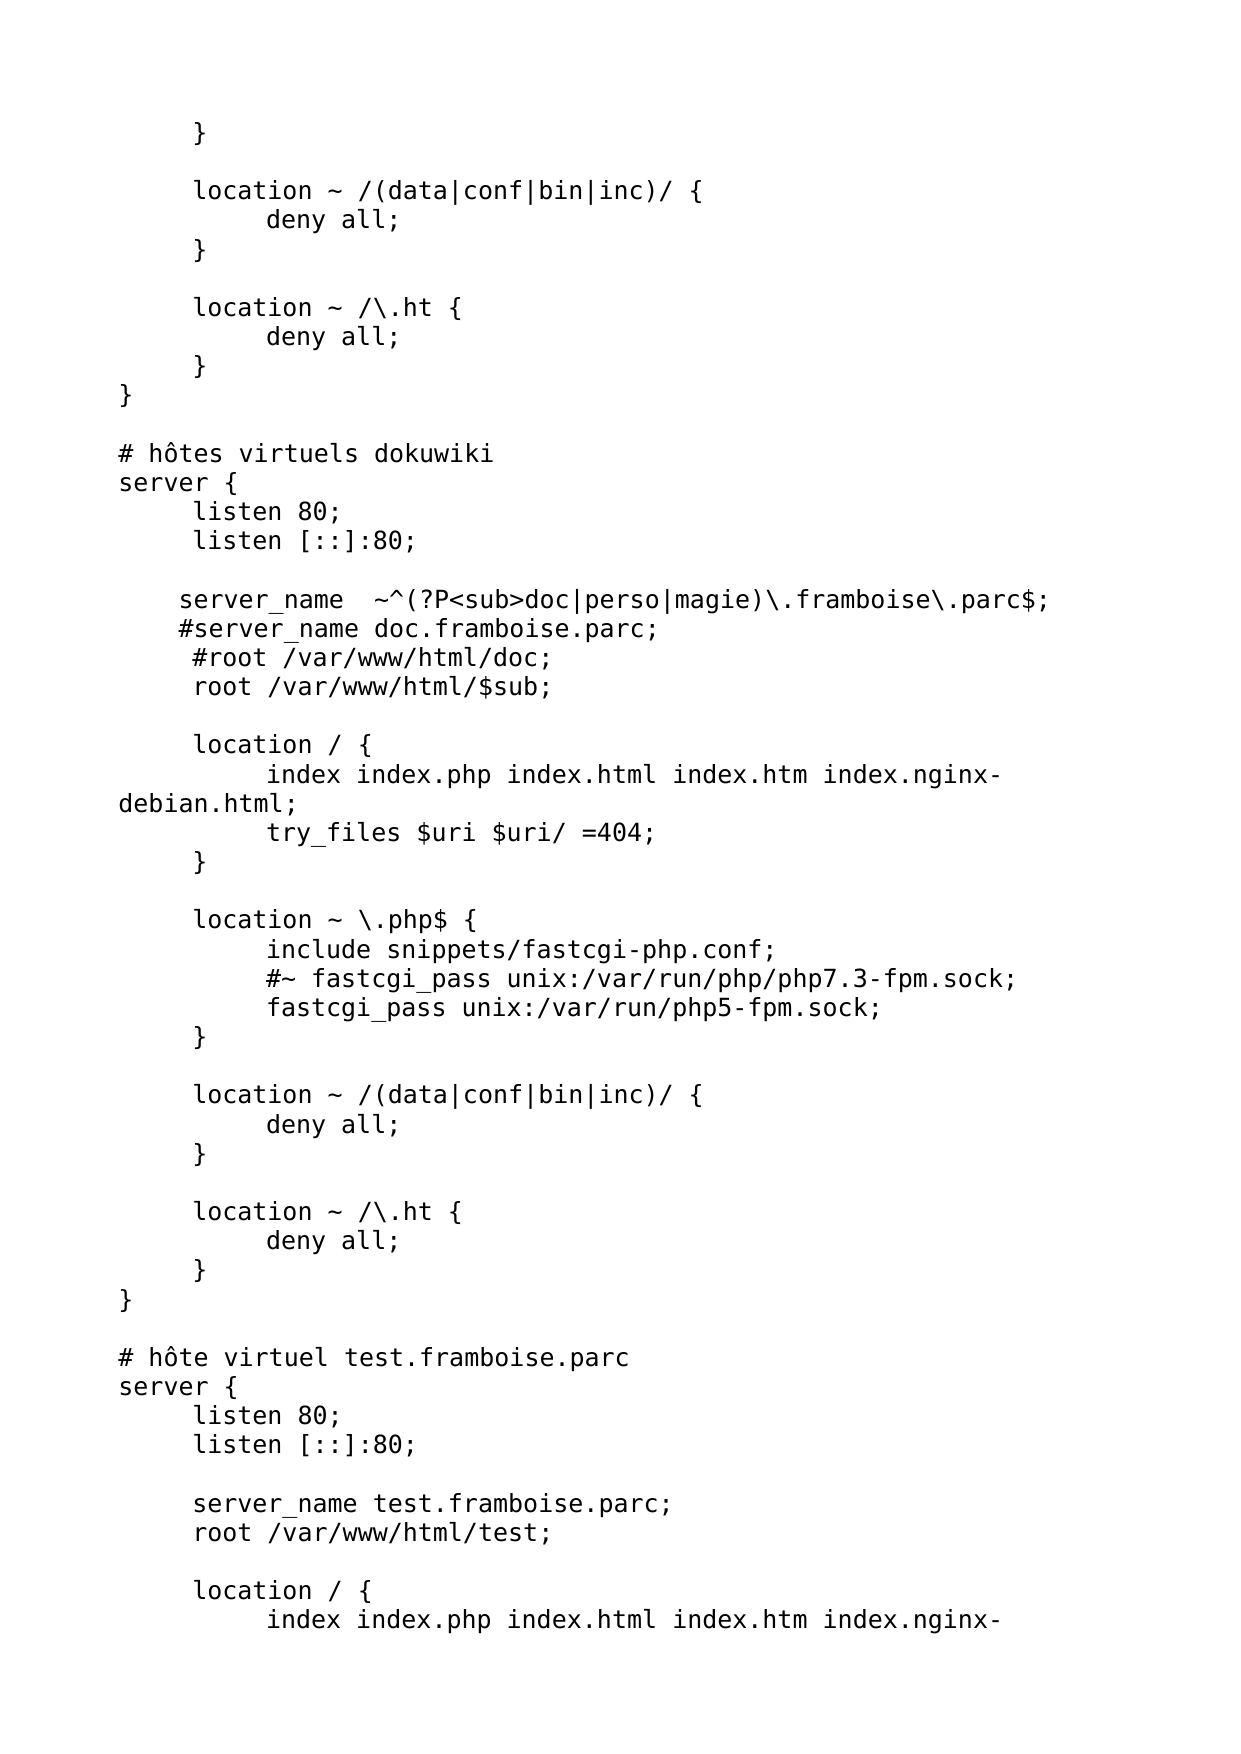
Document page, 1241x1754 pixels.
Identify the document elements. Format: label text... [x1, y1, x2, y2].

text } location ~ /(data|conf|bin|inc)/ { deny all; } location ~ /\.ht { deny all; } } # hôtes virtuels dokuwiki server { listen 80; listen [::]:80; server_name ~^(?P<sub>doc|perso|magie)\.framboise\.parc$; #server_name doc.framboise.parc; #root /var/www/html/doc; root /var/www/html/$sub; location / { index index.php index.html index.htm index.nginx-debian.html; try_files $uri $uri/ =404; } location ~ \.php$ { include snippets/fastcgi-php.conf; #~ fastcgi_pass unix:/var/run/php/php7.3-fpm.sock; fastcgi_pass unix:/var/run/php5-fpm.sock; } location ~ /(data|conf|bin|inc)/ { deny all; } location ~ /\.ht { deny all; } } # hôte virtuel test.framboise.parc server { listen 80; listen [::]:80; server_name test.framboise.parc; root /var/www/html/test; location / { index index.php index.html index.htm index.nginx- [118, 118, 1122, 1635]
